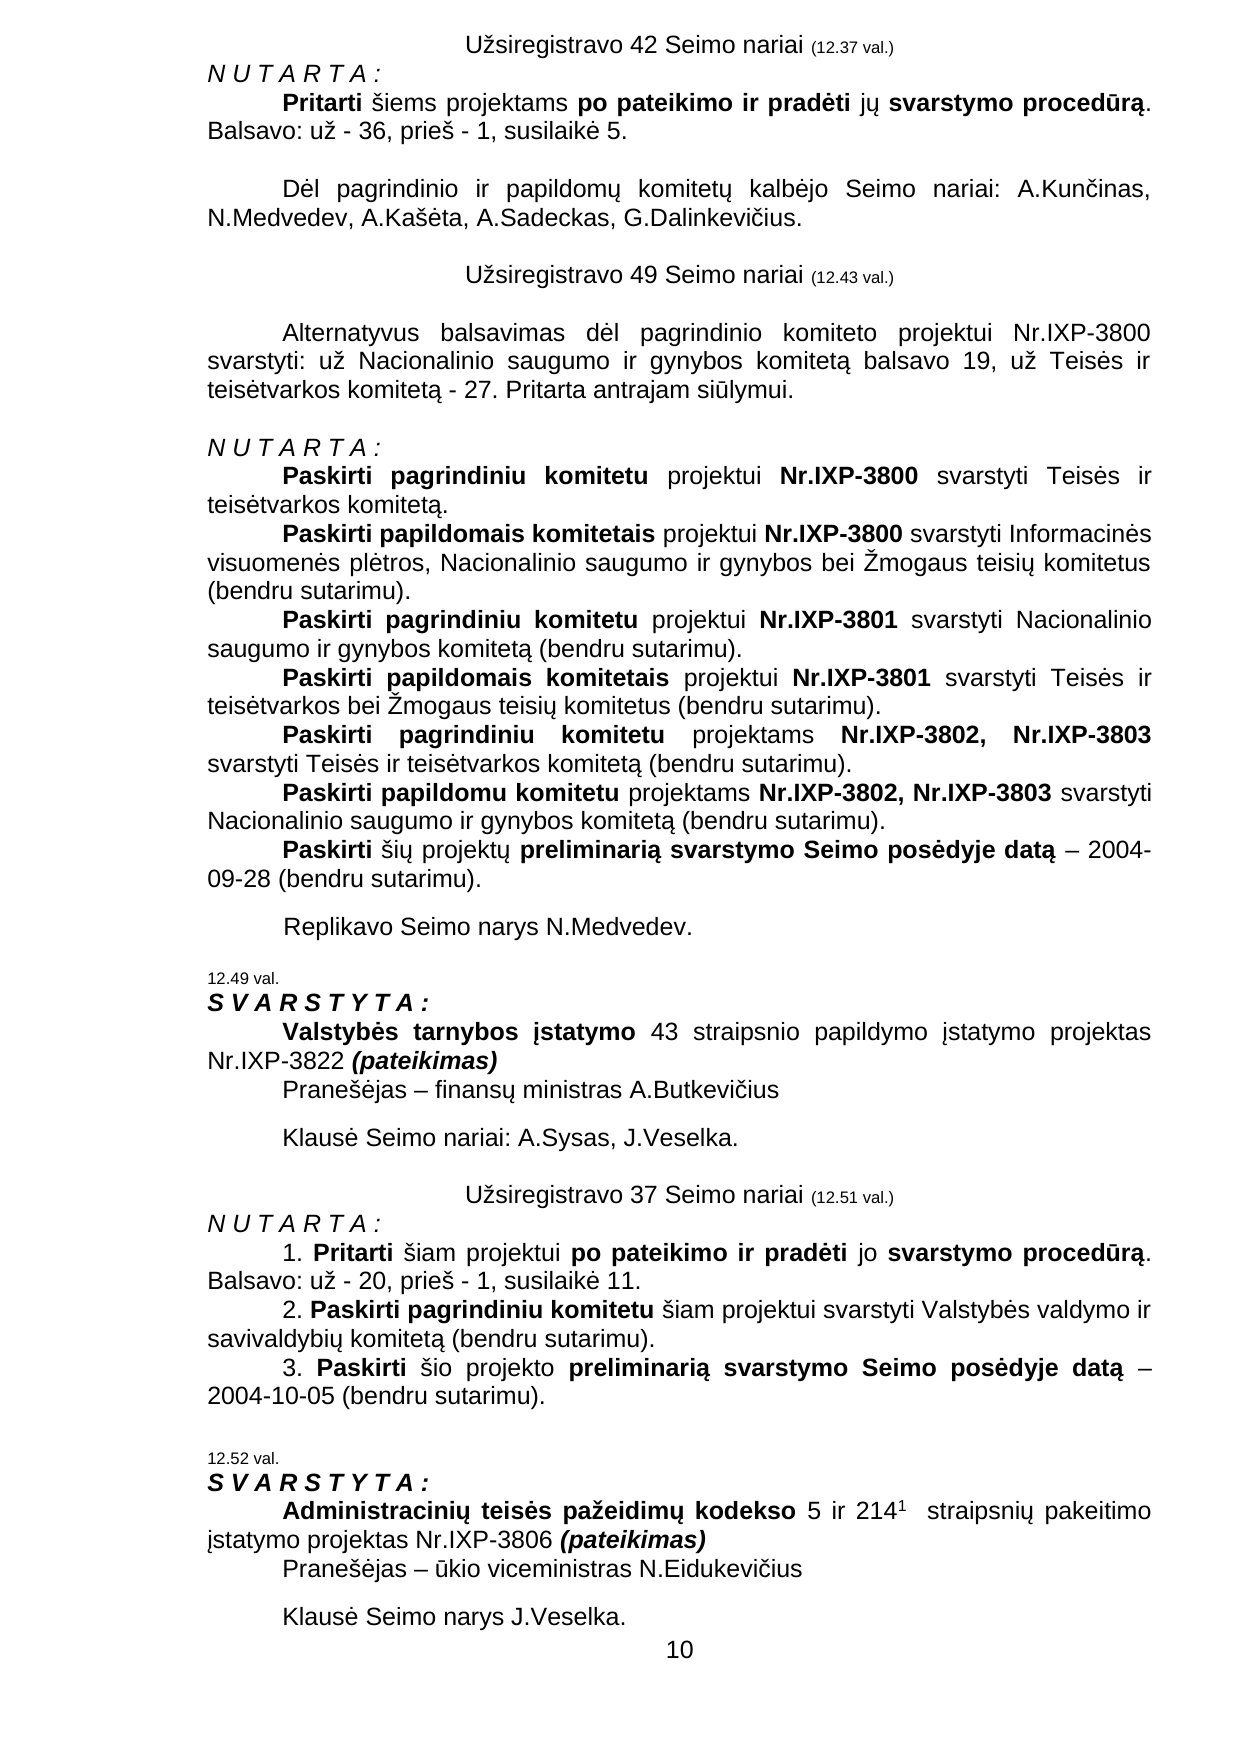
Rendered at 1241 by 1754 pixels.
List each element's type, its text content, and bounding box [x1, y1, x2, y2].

text Paskirti pagrindiniu komitetu projektui Nr.IXP-3800 svarstyti Teisės ir teisėtvarkos komitetą. [207, 461, 1152, 519]
text Valstybės tarnybos įstatymo 43 straipsnio papildymo įstatymo projektas Nr.IXP-3822 (pateikimas) [207, 1017, 1152, 1074]
text Paskirti papildomais komitetais projektui Nr.IXP-3801 svarstyti Teisės ir teisėtvarkos bei Žmogaus teisių komitetus (bendru sutarimu). [207, 662, 1152, 720]
text Paskirti pagrindiniu komitetu projektui Nr.IXP-3801 svarstyti Nacionalinio saugumo ir gynybos komitetą (bendru sutarimu). [207, 605, 1152, 662]
text Administracinių teisės pažeidimų kodekso 5 ir 2141 straipsnių pakeitimo įstatymo projektas Nr.IXP-3806 (pateikimas) [207, 1496, 1152, 1554]
text Pranešėjas – finansų ministras A.Butkevičius [207, 1074, 1152, 1103]
text Užsiregistravo 37 Seimo nariai (12.51 val.) [207, 1180, 1152, 1209]
text Pranešėjas – ūkio viceministras N.Eidukevičius [207, 1554, 1152, 1583]
text Užsiregistravo 42 Seimo nariai (12.37 val.) [207, 30, 1152, 59]
text 12.49 val. [207, 969, 1152, 988]
text Užsiregistravo 49 Seimo nariai (12.43 val.) [207, 260, 1152, 289]
text Paskirti papildomais komitetais projektui Nr.IXP-3800 svarstyti Informacinės visuomenės plėtros, Nacionalinio saugumo ir gynybos bei Žmogaus teisių komitetus (bendru sutarimu). [207, 519, 1152, 605]
text S V A R S T Y T A : [207, 1468, 1152, 1496]
text Klausė Seimo narys J.Veselka. [207, 1602, 1152, 1631]
text 3. Paskirti šio projekto preliminarią svarstymo Seimo posėdyje datą – 2004-10-05 (bendru sutarimu). [207, 1352, 1152, 1410]
text Paskirti šių projektų preliminarią svarstymo Seimo posėdyje datą – 2004-09-28 (bendru sutarimu). [207, 835, 1152, 892]
text 1. Pritarti šiam projektui po pateikimo ir pradėti jo svarstymo procedūrą. Balsavo: už - 20, prieš - 1, susilaikė 11. [207, 1237, 1152, 1295]
text Alternatyvus balsavimas dėl pagrindinio komiteto projektui Nr.IXP-3800 svarstyti: už Nacionalinio saugumo ir gynybos komitetą balsavo 19, už Teisės ir teisėtvarkos komitetą - 27. Pritarta antrajam siūlymui. [207, 317, 1152, 404]
text N U T A R T A : [207, 432, 1152, 461]
text Pritarti šiems projektams po pateikimo ir pradėti jų svarstymo procedūrą. Balsavo: už - 36, prieš - 1, susilaikė 5. [207, 87, 1152, 145]
text N U T A R T A : [207, 59, 1152, 87]
text S V A R S T Y T A : [207, 988, 1152, 1017]
text Dėl pagrindinio ir papildomų komitetų kalbėjo Seimo nariai: A.Kunčinas, N.Medvedev, A.Kašėta, A.Sadeckas, G.Dalinkevičius. [207, 174, 1152, 231]
text Klausė Seimo nariai: A.Sysas, J.Veselka. [207, 1122, 1152, 1151]
text 12.52 val. [207, 1448, 1152, 1468]
text Replikavo Seimo narys N.Medvedev. [207, 912, 1152, 940]
text Paskirti papildomu komitetu projektams Nr.IXP-3802, Nr.IXP-3803 svarstyti Nacionalinio saugumo ir gynybos komitetą (bendru sutarimu). [207, 777, 1152, 835]
text Paskirti pagrindiniu komitetu projektams Nr.IXP-3802, Nr.IXP-3803 svarstyti Teisės ir teisėtvarkos komitetą (bendru sutarimu). [207, 720, 1152, 777]
text 2. Paskirti pagrindiniu komitetu šiam projektui svarstyti Valstybės valdymo ir savivaldybių komitetą (bendru sutarimu). [207, 1295, 1152, 1352]
text N U T A R T A : [207, 1209, 1152, 1237]
